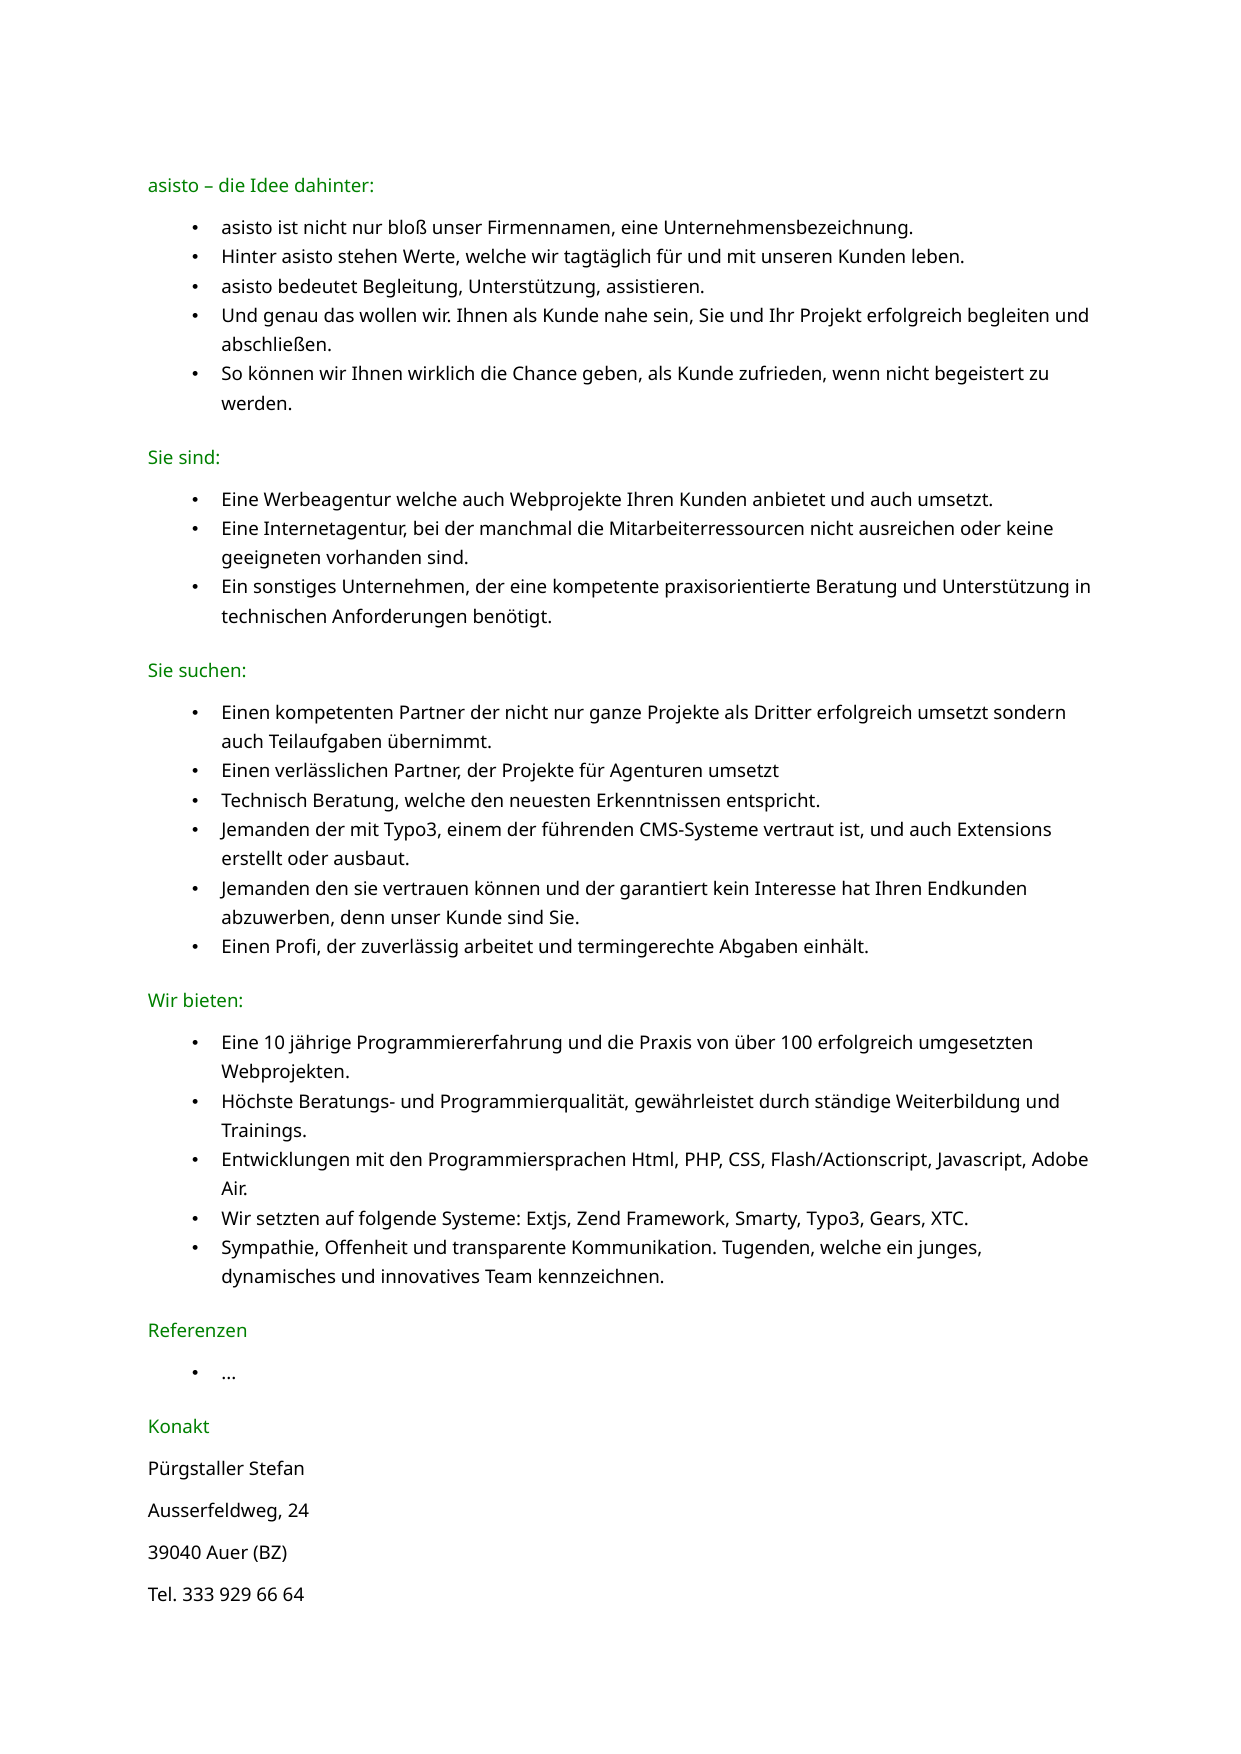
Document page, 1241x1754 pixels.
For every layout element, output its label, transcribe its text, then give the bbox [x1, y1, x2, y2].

subtitle Sie suchen: [148, 657, 1092, 683]
list Ein sonstiges Unternehmen, der eine kompetente praxisorientierte Beratung und Unterstützung in technischen Anforderungen benötigt. [192, 574, 1092, 629]
list Sympathie, Offenheit und transparente Kommunikation. Tugenden, welche ein junges, dynamisches und innovatives Team kennzeichnen. [192, 1234, 1092, 1289]
subtitle Sie sind: [148, 444, 1092, 470]
text Ausserfeldweg, 24 [148, 1497, 1092, 1523]
text 39040 Auer (BZ) [148, 1539, 1092, 1565]
list ... [192, 1359, 1092, 1385]
list Einen Profi, der zuverlässig arbeitet und termingerechte Abgaben einhält. [192, 933, 1092, 959]
list Einen verlässlichen Partner, der Projekte für Agenturen umsetzt [192, 758, 1092, 783]
list Technisch Beratung, welche den neuesten Erkenntnissen entspricht. [192, 787, 1092, 812]
text Pürgstaller Stefan [148, 1456, 1092, 1481]
list Höchste Beratungs- und Programmierqualität, gewährleistet durch ständige Weiterbildung und Trainings. [192, 1088, 1092, 1143]
list Und genau das wollen wir. Ihnen als Kunde nahe sein, Sie und Ihr Projekt erfolgreich begleiten und abschließen. [192, 302, 1092, 357]
list Entwicklungen mit den Programmiersprachen Html, PHP, CSS, Flash/Actionscript, Javascript, Adobe Air. [192, 1146, 1092, 1201]
list Eine Werbeagentur welche auch Webprojekte Ihren Kunden anbietet und auch umsetzt. [192, 486, 1092, 512]
list Jemanden den sie vertrauen können und der garantiert kein Interesse hat Ihren Endkunden abzuwerben, denn unser Kunde sind Sie. [192, 875, 1092, 929]
list Jemanden der mit Typo3, einem der führenden CMS-Systeme vertraut ist, und auch Extensions erstellt oder ausbaut. [192, 816, 1092, 871]
list Hinter asisto stehen Werte, welche wir tagtäglich für und mit unseren Kunden leben. [192, 244, 1092, 269]
list Eine Internetagentur, bei der manchmal die Mitarbeiterressourcen nicht ausreichen oder keine geeigneten vorhanden sind. [192, 515, 1092, 570]
list Eine 10 jährige Programmiererfahrung und die Praxis von über 100 erfolgreich umgesetzten Webprojekten. [192, 1029, 1092, 1084]
list So können wir Ihnen wirklich die Chance geben, als Kunde zufrieden, wenn nicht begeistert zu werden. [192, 361, 1092, 416]
list asisto bedeutet Begleitung, Unterstützung, assistieren. [192, 273, 1092, 298]
subtitle asisto – die Idee dahinter: [148, 173, 1092, 198]
subtitle Konakt [148, 1414, 1092, 1439]
subtitle Wir bieten: [148, 988, 1092, 1013]
text Tel. 333 929 66 64 [148, 1581, 1092, 1606]
list Einen kompetenten Partner der nicht nur ganze Projekte als Dritter erfolgreich umsetzt sondern auch Teilaufgaben übernimmt. [192, 699, 1092, 754]
subtitle Referenzen [148, 1318, 1092, 1343]
list Wir setzten auf folgende Systeme: Extjs, Zend Framework, Smarty, Typo3, Gears, XTC. [192, 1205, 1092, 1231]
list asisto ist nicht nur bloß unser Firmennamen, eine Unternehmensbezeichnung. [192, 214, 1092, 240]
